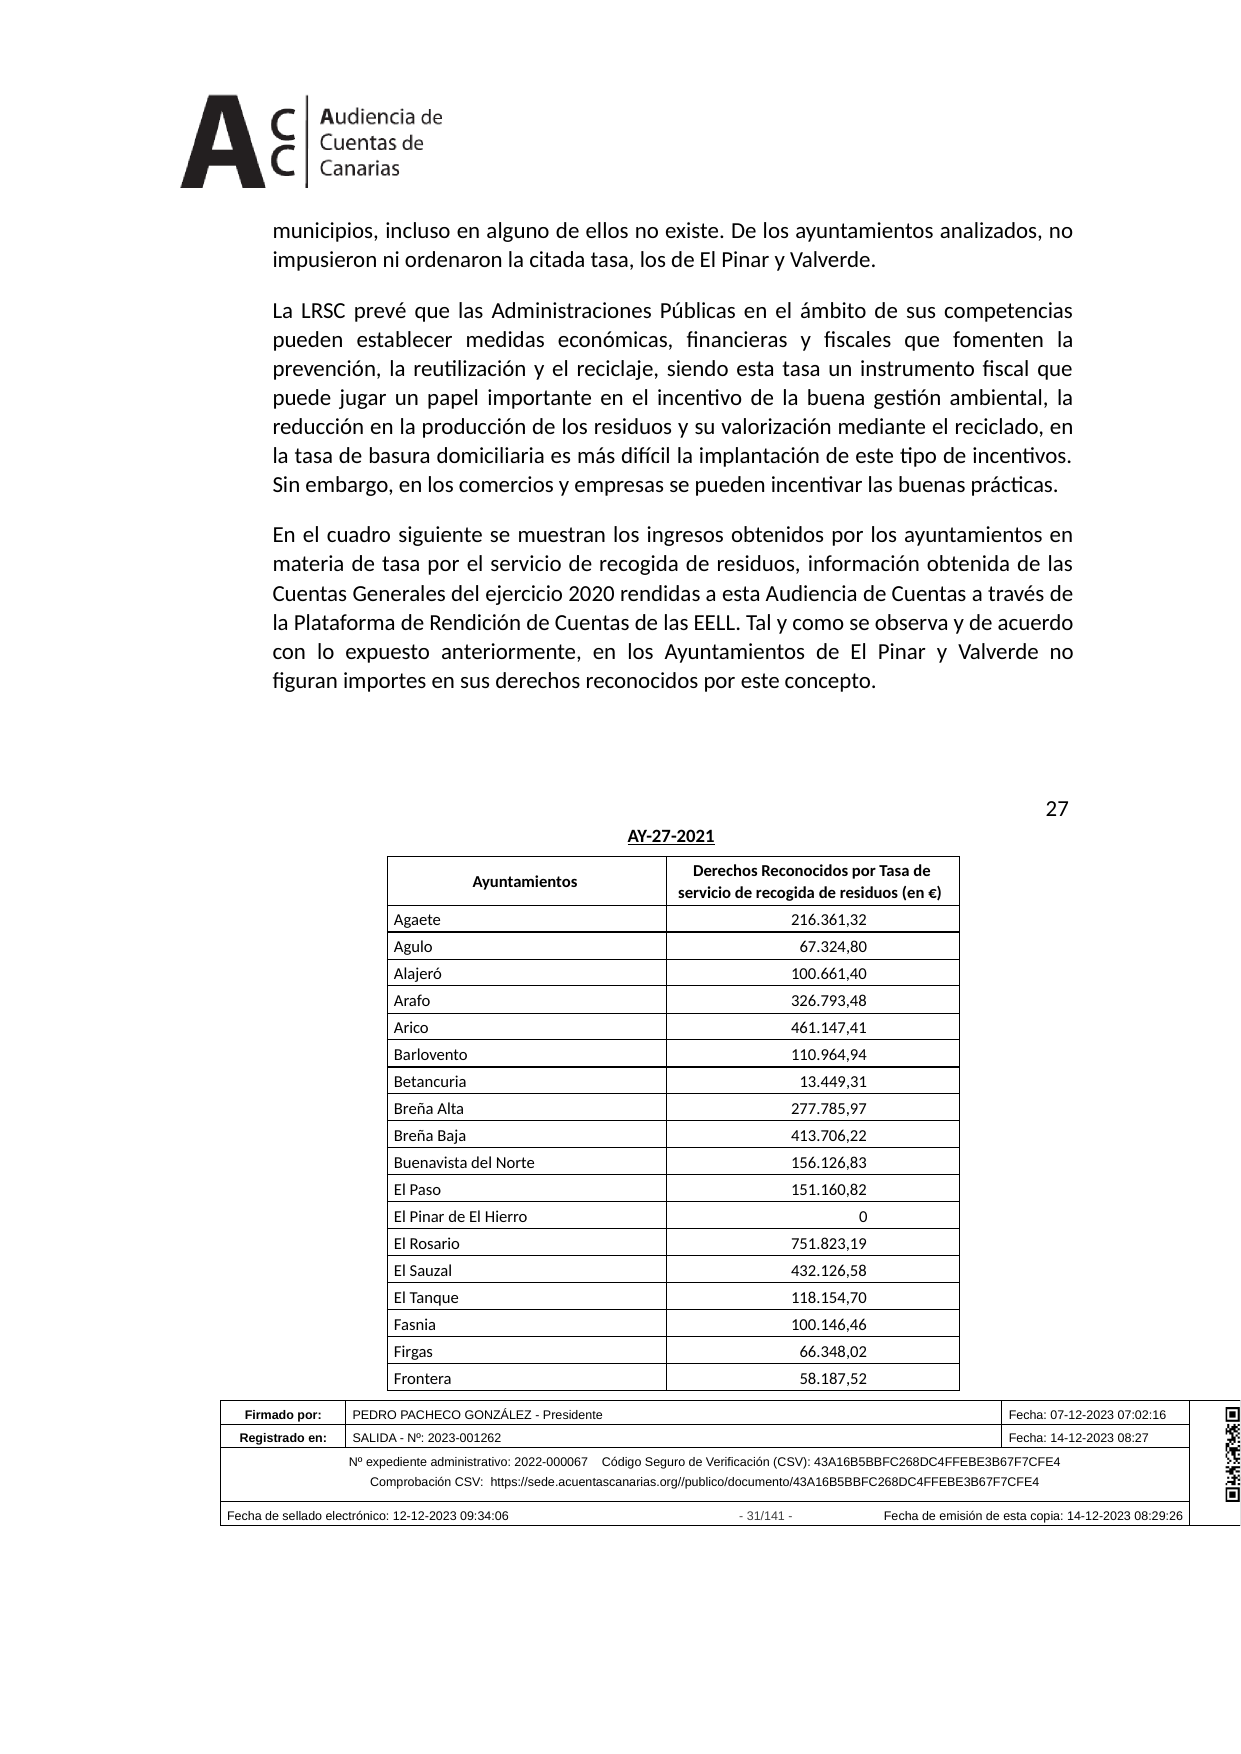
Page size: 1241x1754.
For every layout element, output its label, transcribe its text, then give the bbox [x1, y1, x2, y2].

table_cell El Tanque [388, 1283, 666, 1309]
table_cell 751.823,19 [667, 1229, 959, 1255]
table_cell Agulo [388, 933, 666, 958]
table_cell 151.160,82 [667, 1175, 959, 1201]
table_cell Arafo [388, 986, 666, 1012]
text municipios, incluso en alguno de ellos no existe. De los ayuntamientos analizados, no impusieron ni ordenaron la citada tasa, los de El Pinar y Valverde. [272, 216, 1074, 273]
table_cell Betancuria [388, 1068, 666, 1093]
table_cell El Sauzal [388, 1256, 666, 1282]
table_cell 326.793,48 [667, 986, 959, 1012]
table_cell Frontera [388, 1364, 666, 1390]
table_cell 110.964,94 [667, 1040, 959, 1066]
table_cell 118.154,70 [667, 1283, 959, 1309]
table_cell 277.785,97 [667, 1094, 959, 1120]
text En el cuadro siguiente se muestran los ingresos obtenidos por los ayuntamientos en materia de tasa por el servicio de recogida de residuos, información obtenida de las Cuentas Generales del ejercicio 2020 rendidas a esta Audiencia de Cuentas a través de la Plataforma de Rendición de Cuentas de las EELL. Tal y como se observa y de acuerdo con lo expuesto anteriormente, en los Ayuntamientos de El Pinar y Valverde no figuran importes en sus derechos reconocidos por este concepto. [272, 521, 1074, 694]
table_cell Buenavista del Norte [388, 1148, 666, 1174]
table_cell Alajeró [388, 960, 666, 985]
table_cell El Pinar de El Hierro [388, 1202, 666, 1228]
table_cell 461.147,41 [667, 1014, 959, 1039]
table_cell Arico [388, 1014, 666, 1039]
table_cell Breña Baja [388, 1121, 666, 1147]
table_cell 413.706,22 [667, 1121, 959, 1147]
table_cell El Paso [388, 1175, 666, 1201]
table_header Ayuntamientos [388, 857, 666, 904]
table_cell 432.126,58 [667, 1256, 959, 1282]
text La LRSC prevé que las Administraciones Públicas en el ámbito de sus competencias pueden establecer medidas económicas, financieras y fiscales que fomenten la prevención, la reutilización y el reciclaje, siendo esta tasa un instrumento fiscal que puede jugar un papel importante en el incentivo de la buena gestión ambiental, la reducción en la producción de los residuos y su valorización mediante el reciclado, en la tasa de basura domiciliaria es más difícil la implantación de este tipo de incentivos. Sin embargo, en los comercios y empresas se pueden incentivar las buenas prácticas. [272, 296, 1074, 498]
table_cell 216.361,32 [667, 906, 959, 931]
table_cell Fasnia [388, 1310, 666, 1336]
table_cell Breña Alta [388, 1094, 666, 1120]
table_cell Agaete [388, 906, 666, 931]
table_cell 13.449,31 [667, 1068, 959, 1093]
table_cell 100.146,46 [667, 1310, 959, 1336]
table_cell 100.661,40 [667, 960, 959, 985]
table_cell El Rosario [388, 1229, 666, 1255]
table_cell Barlovento [388, 1040, 666, 1066]
table_cell 66.348,02 [667, 1337, 959, 1363]
table_cell 58.187,52 [667, 1364, 959, 1390]
text 27 [221, 794, 1074, 822]
table_cell 0 [667, 1202, 959, 1228]
table_cell Firgas [388, 1337, 666, 1363]
subtitle AY-27-2021 [251, 824, 1096, 847]
table_header Derechos Reconocidos por Tasa de servicio de recogida de residuos (en €) [667, 857, 959, 904]
table_cell 156.126,83 [667, 1148, 959, 1174]
table_cell 67.324,80 [667, 933, 959, 958]
